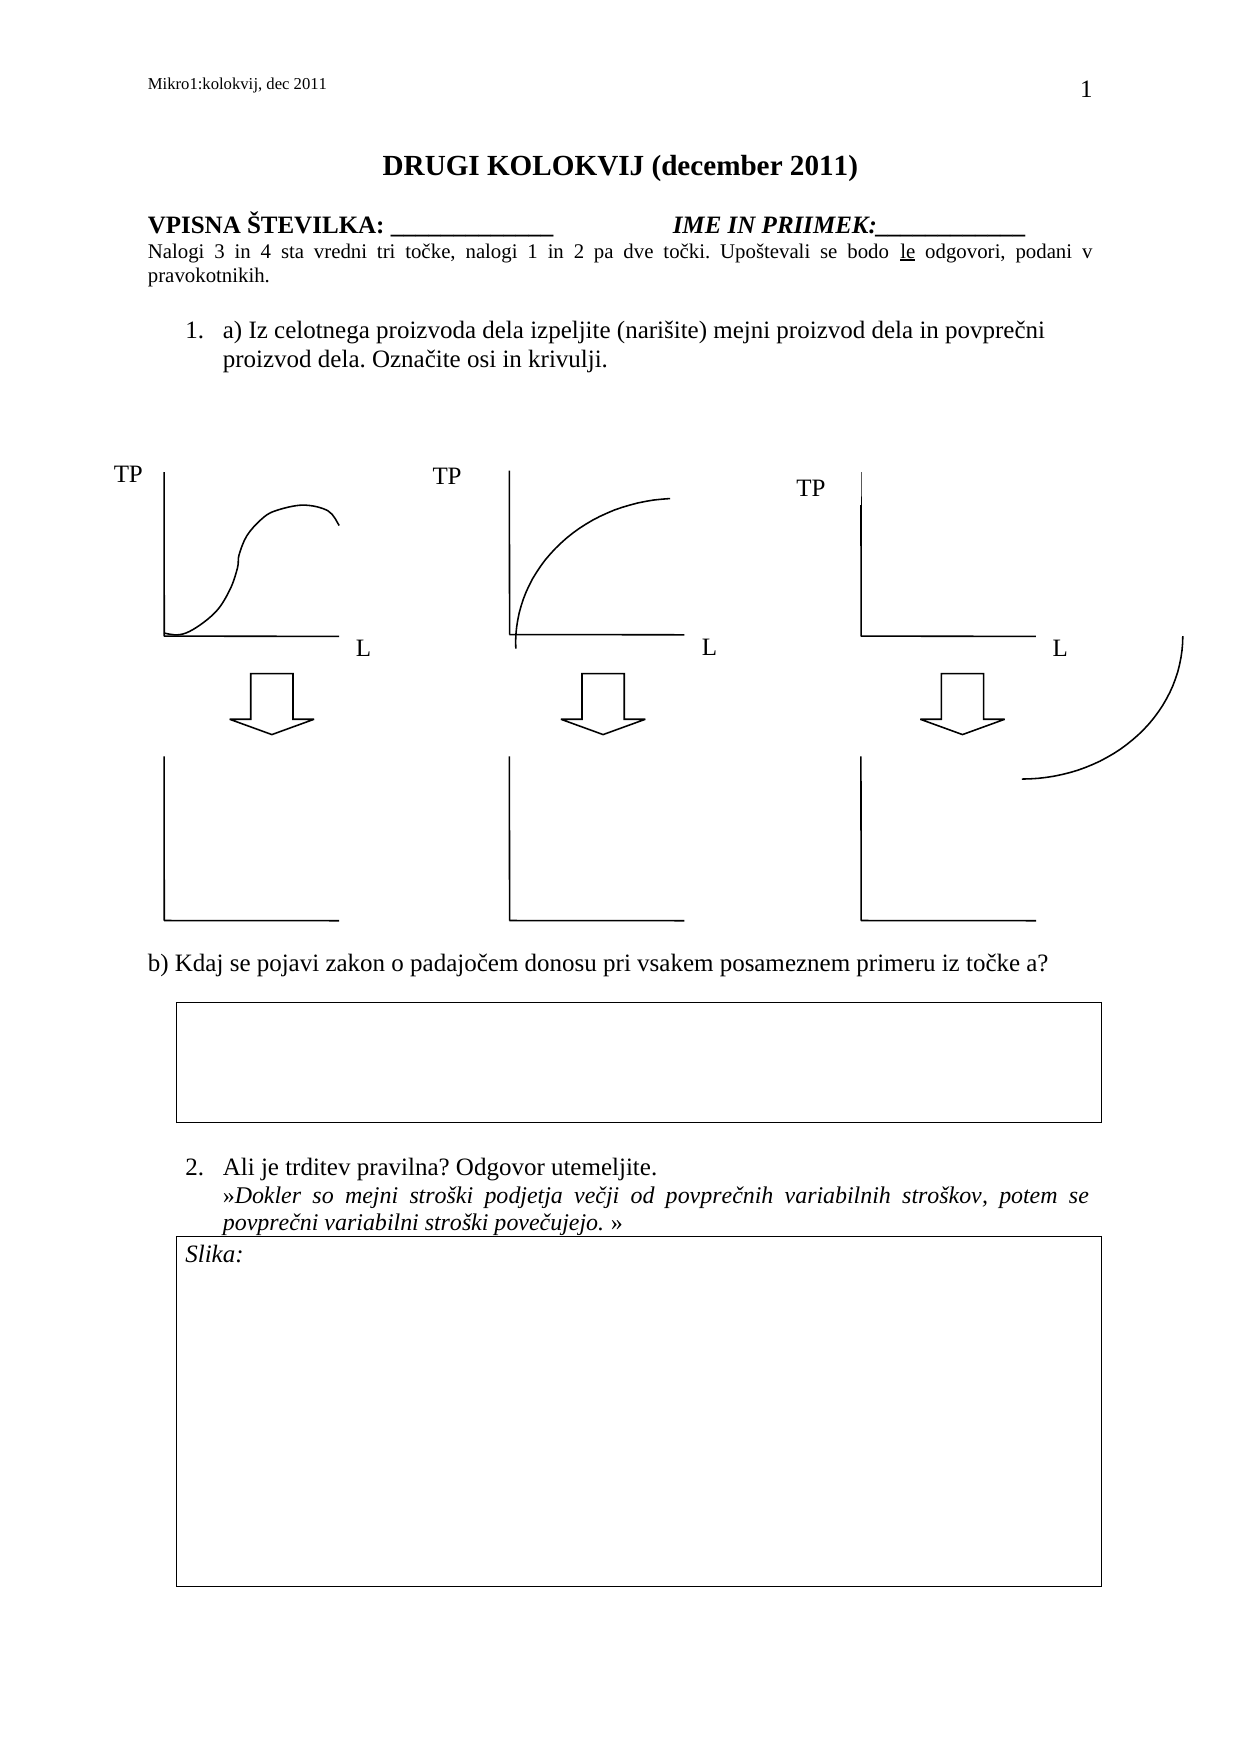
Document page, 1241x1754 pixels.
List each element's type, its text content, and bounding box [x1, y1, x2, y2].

text L [702, 632, 710, 654]
text TP [432, 461, 474, 484]
text TP [113, 459, 163, 481]
text TP [796, 473, 844, 496]
text VPISNA ŠTEVILKA: _____________ IME IN PRIIMEK:____________ [148, 210, 1093, 239]
text L [1052, 633, 1061, 656]
text Nalogi 3 in 4 sta vredni tri točke, nalogi 1 in 2 pa dve točki. Upoštevali se bodo le odgovori, podani v pravokotnikih. [148, 239, 1093, 287]
text Slika: [177, 1237, 1101, 1268]
list Ali je trditev pravilna? Odgovor utemeljite. [185, 1152, 1093, 1181]
text »Dokler so mejni stroški podjetja večji od povprečnih variabilnih stroškov, potem se povprečni variabilni stroški povečujejo. » [223, 1181, 1093, 1236]
list b) Kdaj se pojavi zakon o padajočem donosu pri vsakem posameznem primeru iz točke a? [148, 948, 1093, 977]
subtitle DRUGI KOLOKVIJ (december 2011) [148, 148, 1093, 181]
list a) Iz celotnega proizvoda dela izpeljite (narišite) mejni proizvod dela in povprečni proizvod dela. Označite osi in krivulji. [185, 316, 1093, 373]
text L [356, 633, 364, 655]
